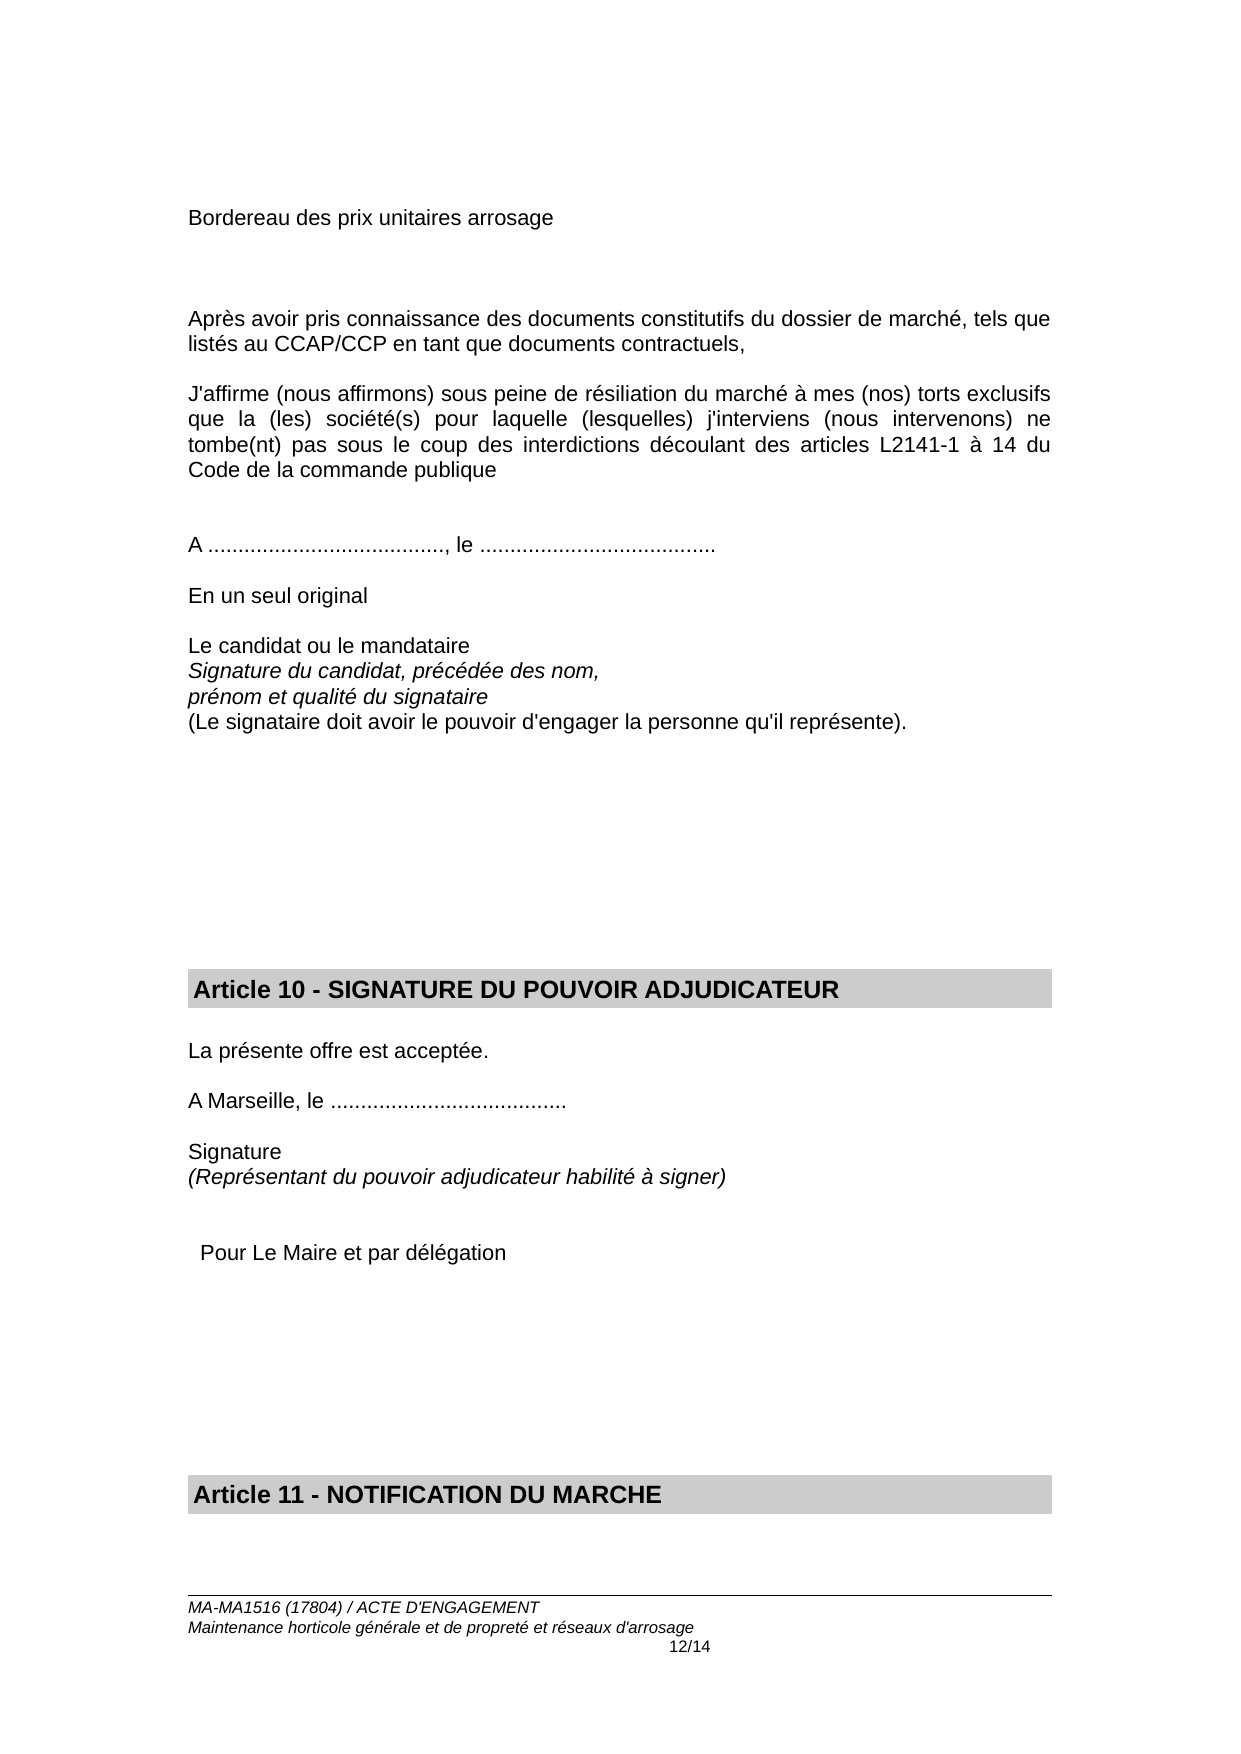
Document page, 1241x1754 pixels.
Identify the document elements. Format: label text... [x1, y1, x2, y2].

text Signature du candidat, précédée des nom, [188, 658, 1052, 683]
text (Représentant du pouvoir adjudicateur habilité à signer) [188, 1164, 1052, 1189]
text A Marseille, le ....................................... [188, 1088, 1052, 1113]
text (Le signataire doit avoir le pouvoir d'engager la personne qu'il représente). [188, 709, 1052, 734]
text Pour Le Maire et par délégation [188, 1239, 1052, 1265]
text En un seul original [188, 583, 1052, 608]
text A ......................................., le ....................................... [188, 532, 1052, 557]
text prénom et qualité du signataire [188, 683, 1052, 709]
text Après avoir pris connaissance des documents constitutifs du dossier de marché, tels que listés au CCAP/CCP en tant que documents contractuels, [188, 305, 1052, 356]
text Signature [188, 1139, 1052, 1164]
text Bordereau des prix unitaires arrosage [188, 204, 1052, 230]
subtitle SIGNATURE DU POUVOIR ADJUDICATEUR [190, 972, 1050, 1006]
text La présente offre est acceptée. [188, 1038, 1052, 1063]
text J'affirme (nous affirmons) sous peine de résiliation du marché à mes (nos) torts exclusifs que la (les) société(s) pour laquelle (lesquelles) j'interviens (nous intervenons) ne tombe(nt) pas sous le coup des interdictions découlant des articles L2141-1 à 14 du Code de la commande publique [188, 381, 1052, 482]
text Le candidat ou le mandataire [188, 633, 1052, 658]
subtitle NOTIFICATION DU MARCHE [190, 1477, 1050, 1512]
